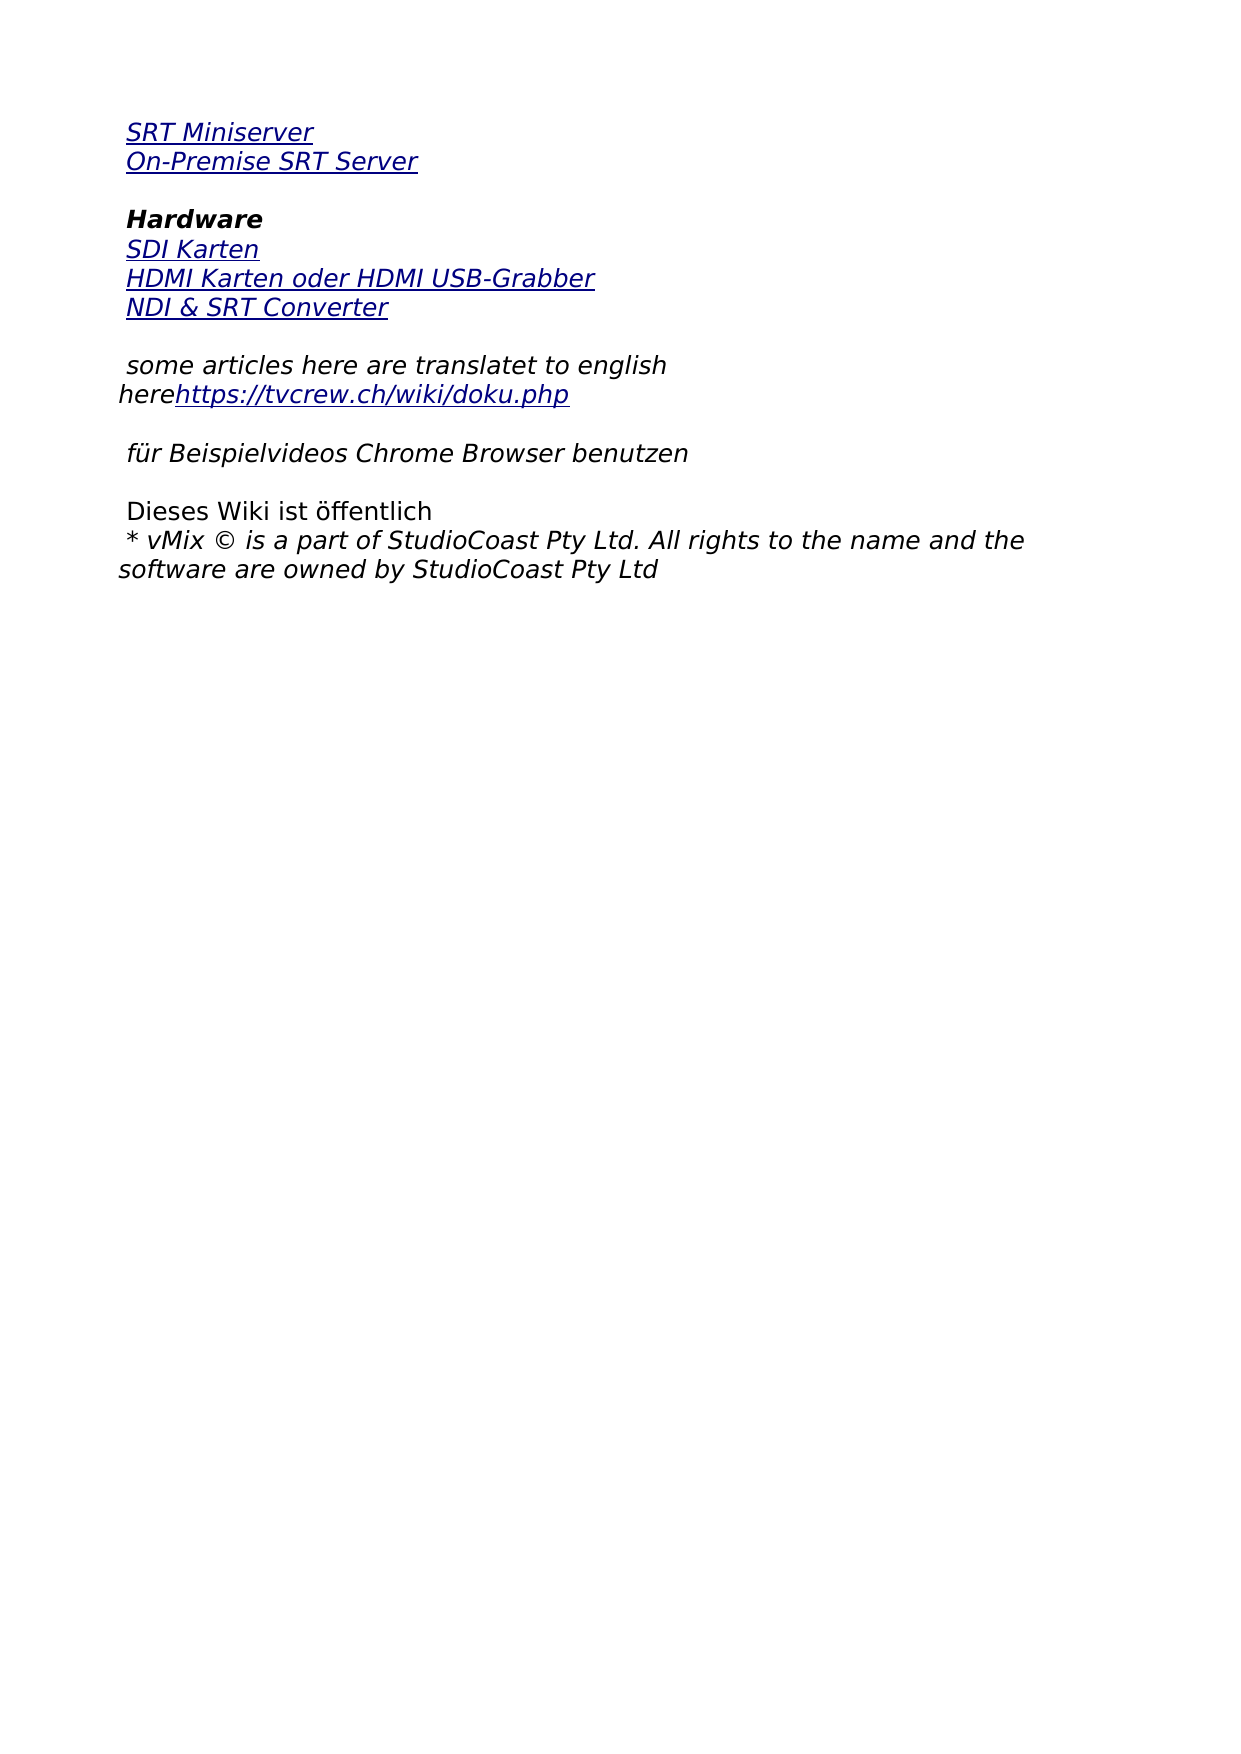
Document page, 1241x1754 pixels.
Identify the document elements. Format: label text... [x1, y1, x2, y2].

text SRT Miniserver On-Premise SRT Server Hardware SDI Karten HDMI Karten oder HDMI USB-Grabber NDI & SRT Converter some articles here are translatet to english herehttps://tvcrew.ch/wiki/doku.php für Beispielvideos Chrome Browser benutzen Dieses Wiki ist öffentlich * vMix © is a part of StudioCoast Pty Ltd. All rights to the name and the software are owned by StudioCoast Pty Ltd [118, 118, 1122, 614]
